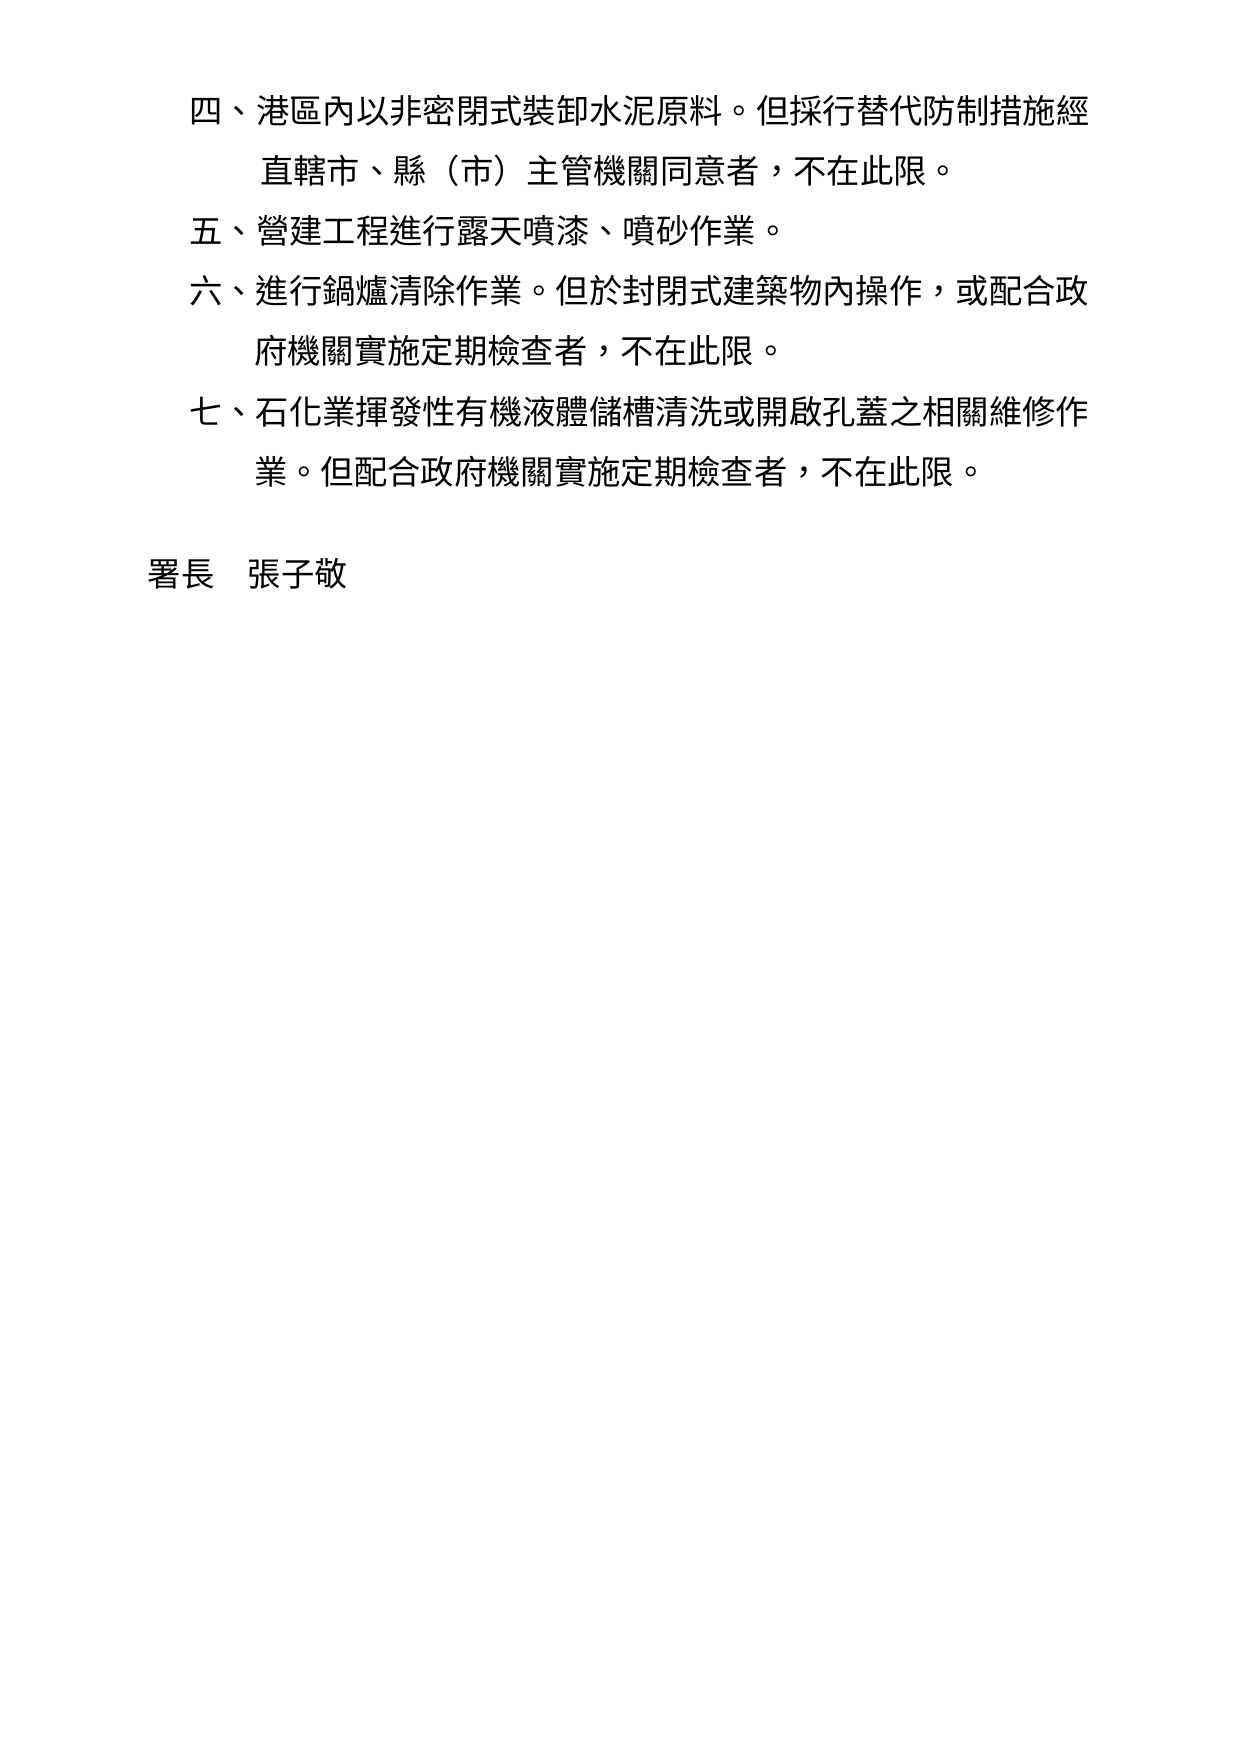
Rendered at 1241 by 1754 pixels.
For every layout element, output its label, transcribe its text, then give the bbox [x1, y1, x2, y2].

text 署長 張子敬 [148, 547, 1092, 596]
text 六、進行鍋爐清除作業。但於封閉式建築物內操作，或配合政府機關實施定期檢查者，不在此限。 [189, 256, 1092, 376]
text 七、石化業揮發性有機液體儲槽清洗或開啟孔蓋之相關維修作業。但配合政府機關實施定期檢查者，不在此限。 [189, 376, 1092, 496]
text 五、營建工程進行露天噴漆、噴砂作業。 [189, 195, 1092, 256]
text 四、港區內以非密閉式裝卸水泥原料。但採行替代防制措施經直轄市、縣（市）主管機關同意者，不在此限。 [189, 75, 1092, 195]
